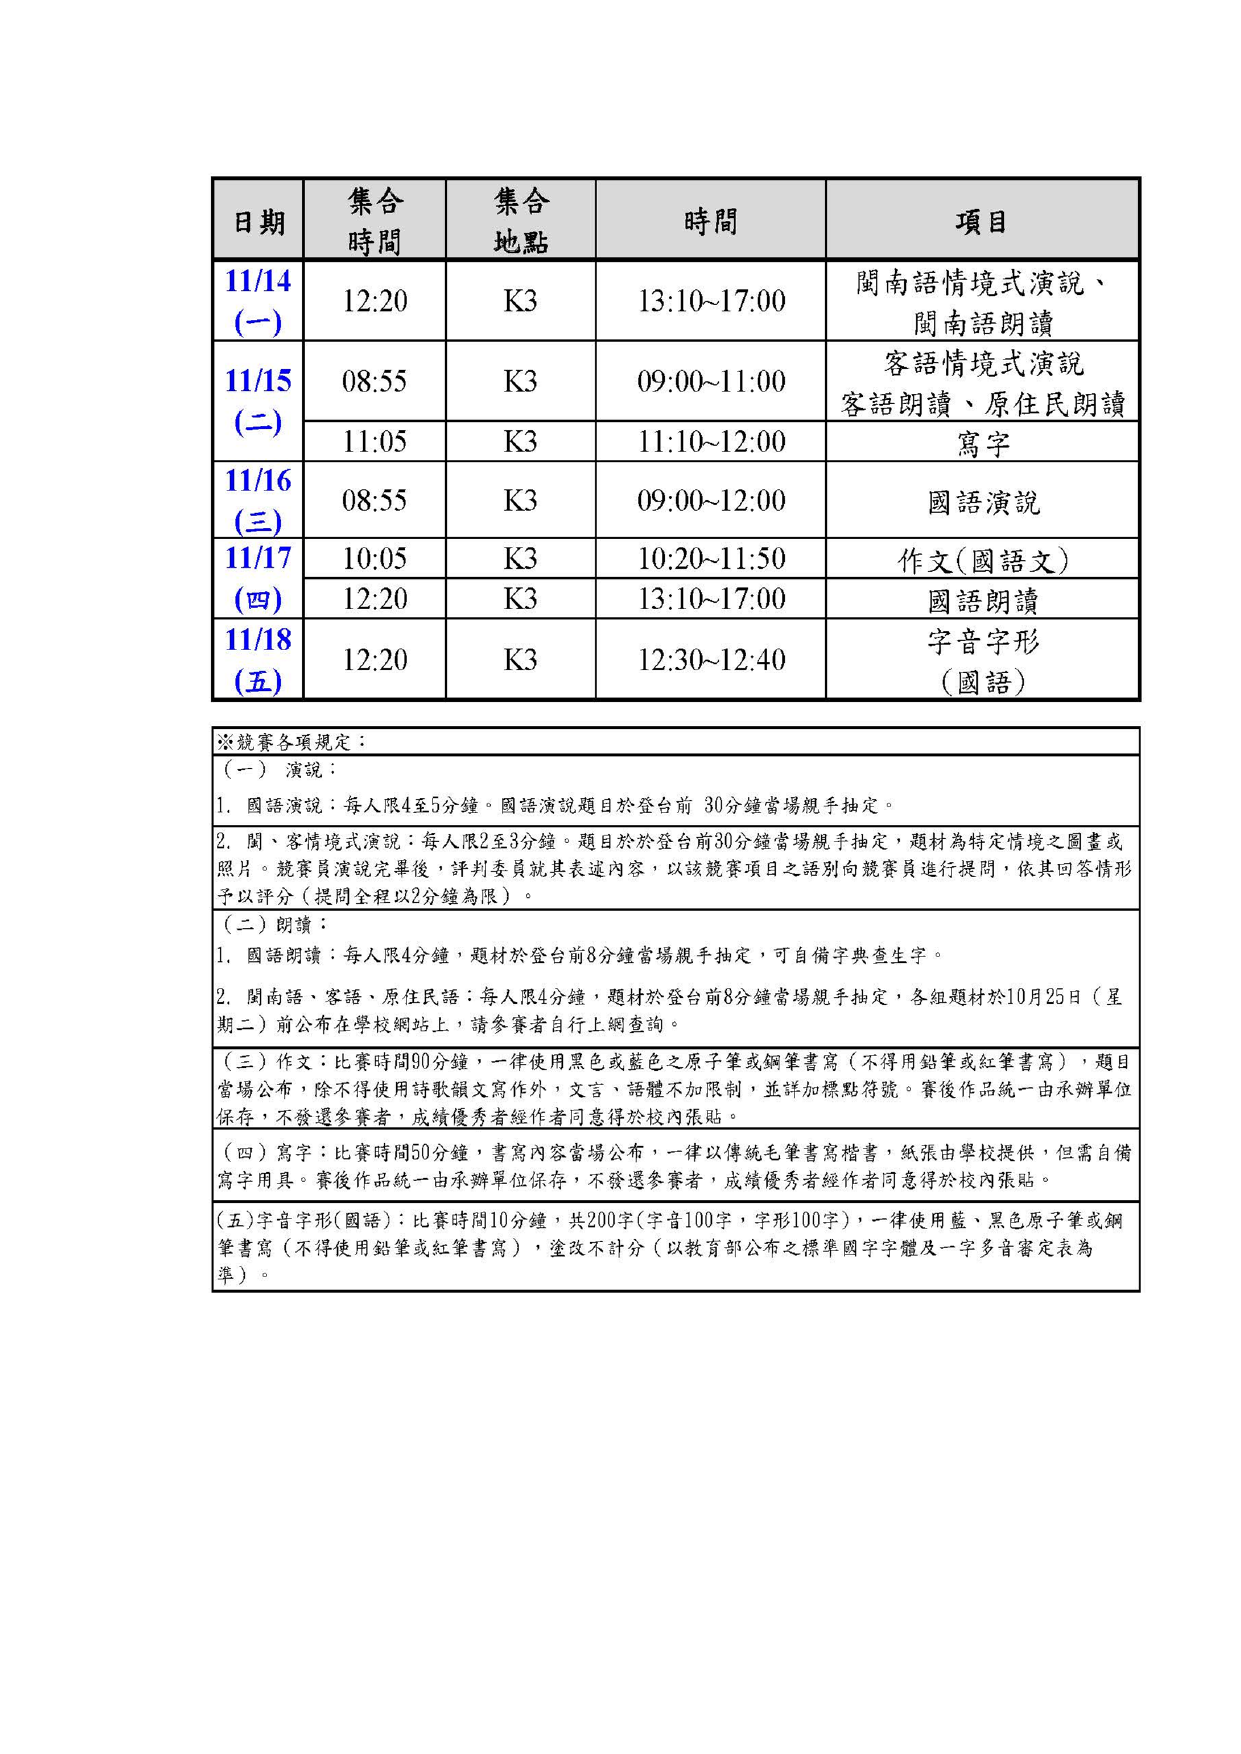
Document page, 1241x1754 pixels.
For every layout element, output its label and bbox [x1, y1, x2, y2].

picture [187, 164, 1161, 1301]
